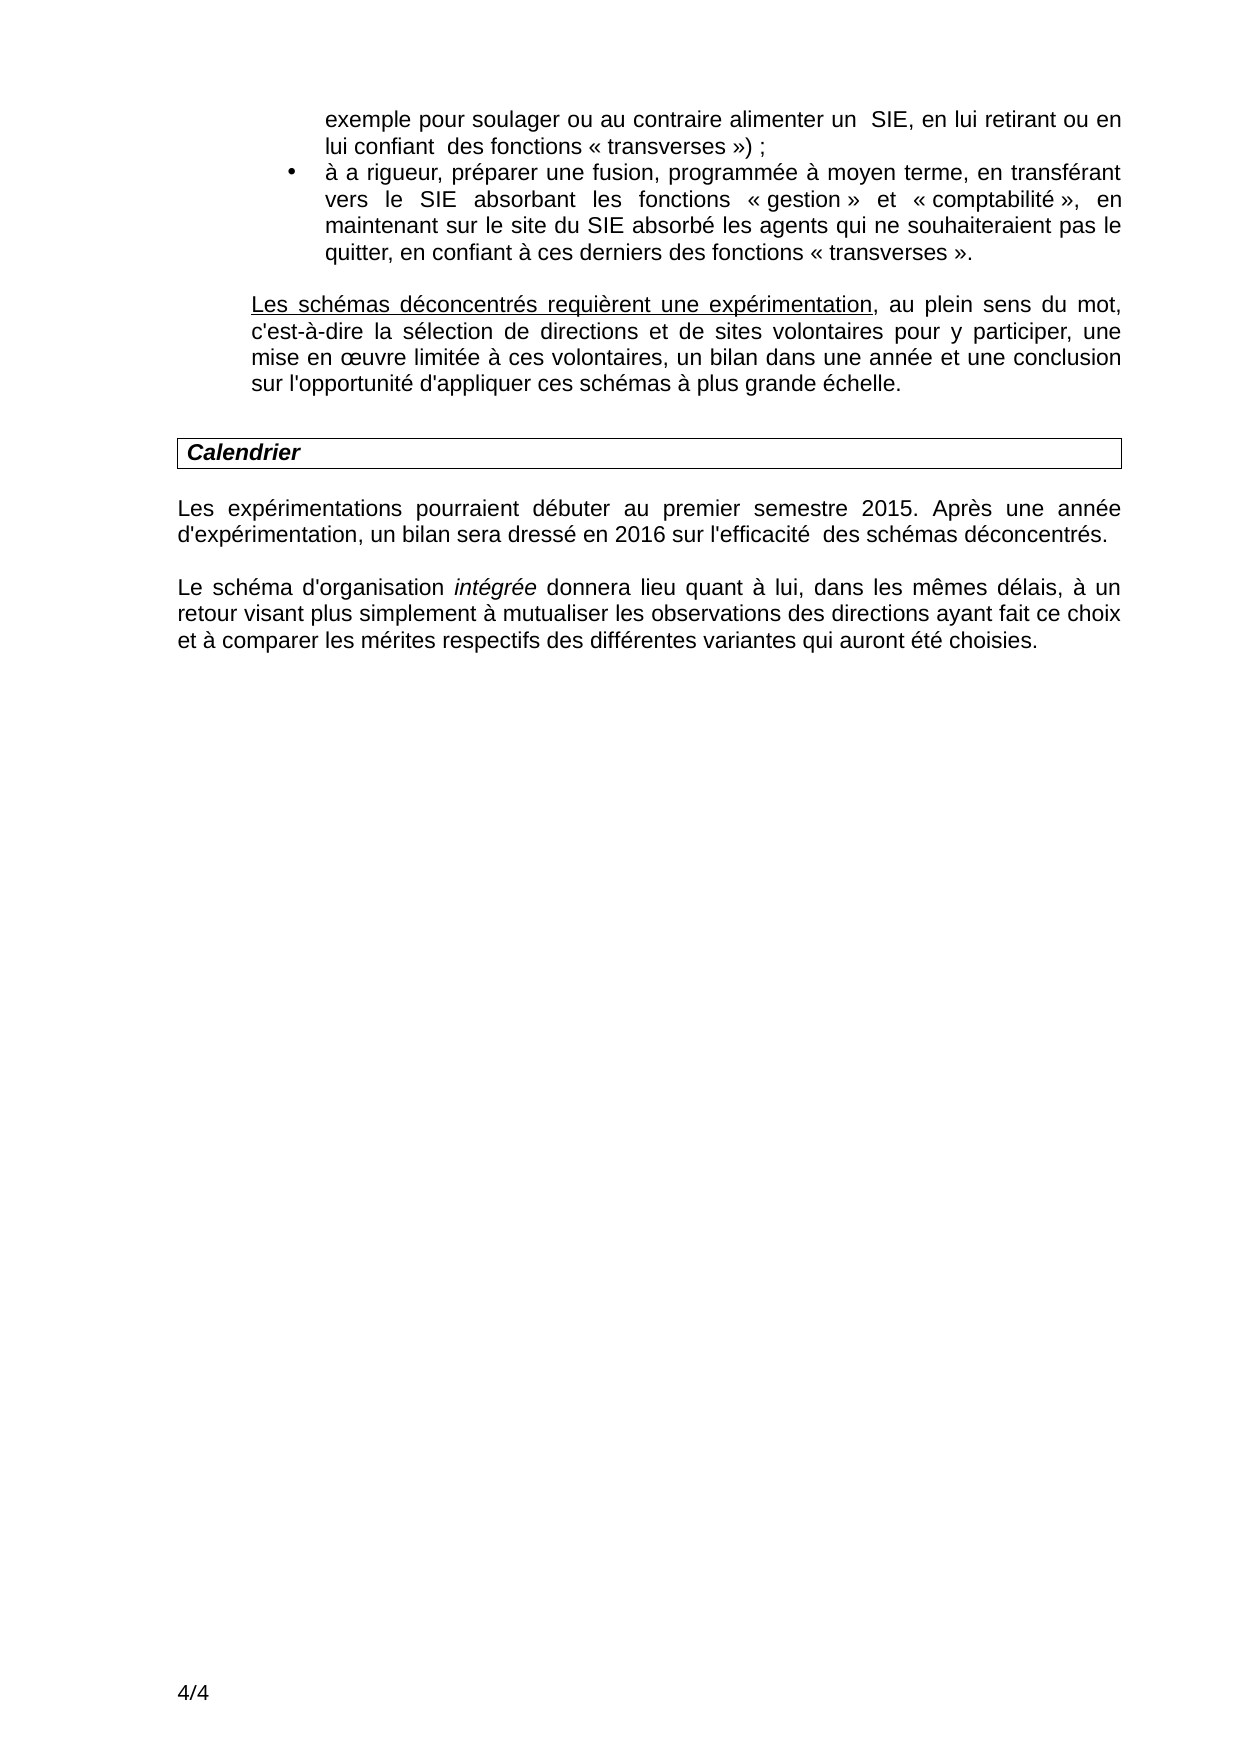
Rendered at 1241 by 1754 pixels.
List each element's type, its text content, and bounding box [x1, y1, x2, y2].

list exemple pour soulager ou au contraire alimenter un SIE, en lui retirant ou en lui confiant des fonctions « transverses ») ; [287, 106, 1122, 159]
text Les expérimentations pourraient débuter au premier semestre 2015. Après une année d'expérimentation, un bilan sera dressé en 2016 sur l'efficacité des schémas déconcentrés. [177, 495, 1122, 548]
text Les schémas déconcentrés requièrent une expérimentation, au plein sens du mot, c'est-à-dire la sélection de directions et de sites volontaires pour y participer, une mise en œuvre limitée à ces volontaires, un bilan dans une année et une conclusion sur l'opportunité d'appliquer ces schémas à plus grande échelle. [251, 291, 1122, 397]
list à a rigueur, préparer une fusion, programmée à moyen terme, en transférant vers le SIE absorbant les fonctions « gestion » et « comptabilité », en maintenant sur le site du SIE absorbé les agents qui ne souhaiteraient pas le quitter, en confiant à ces derniers des fonctions « transverses ». [287, 159, 1122, 265]
text Calendrier [178, 439, 1121, 468]
text Le schéma d'organisation intégrée donnera lieu quant à lui, dans les mêmes délais, à un retour visant plus simplement à mutualiser les observations des directions ayant fait ce choix et à comparer les mérites respectifs des différentes variantes qui auront été choisies. [177, 574, 1122, 653]
